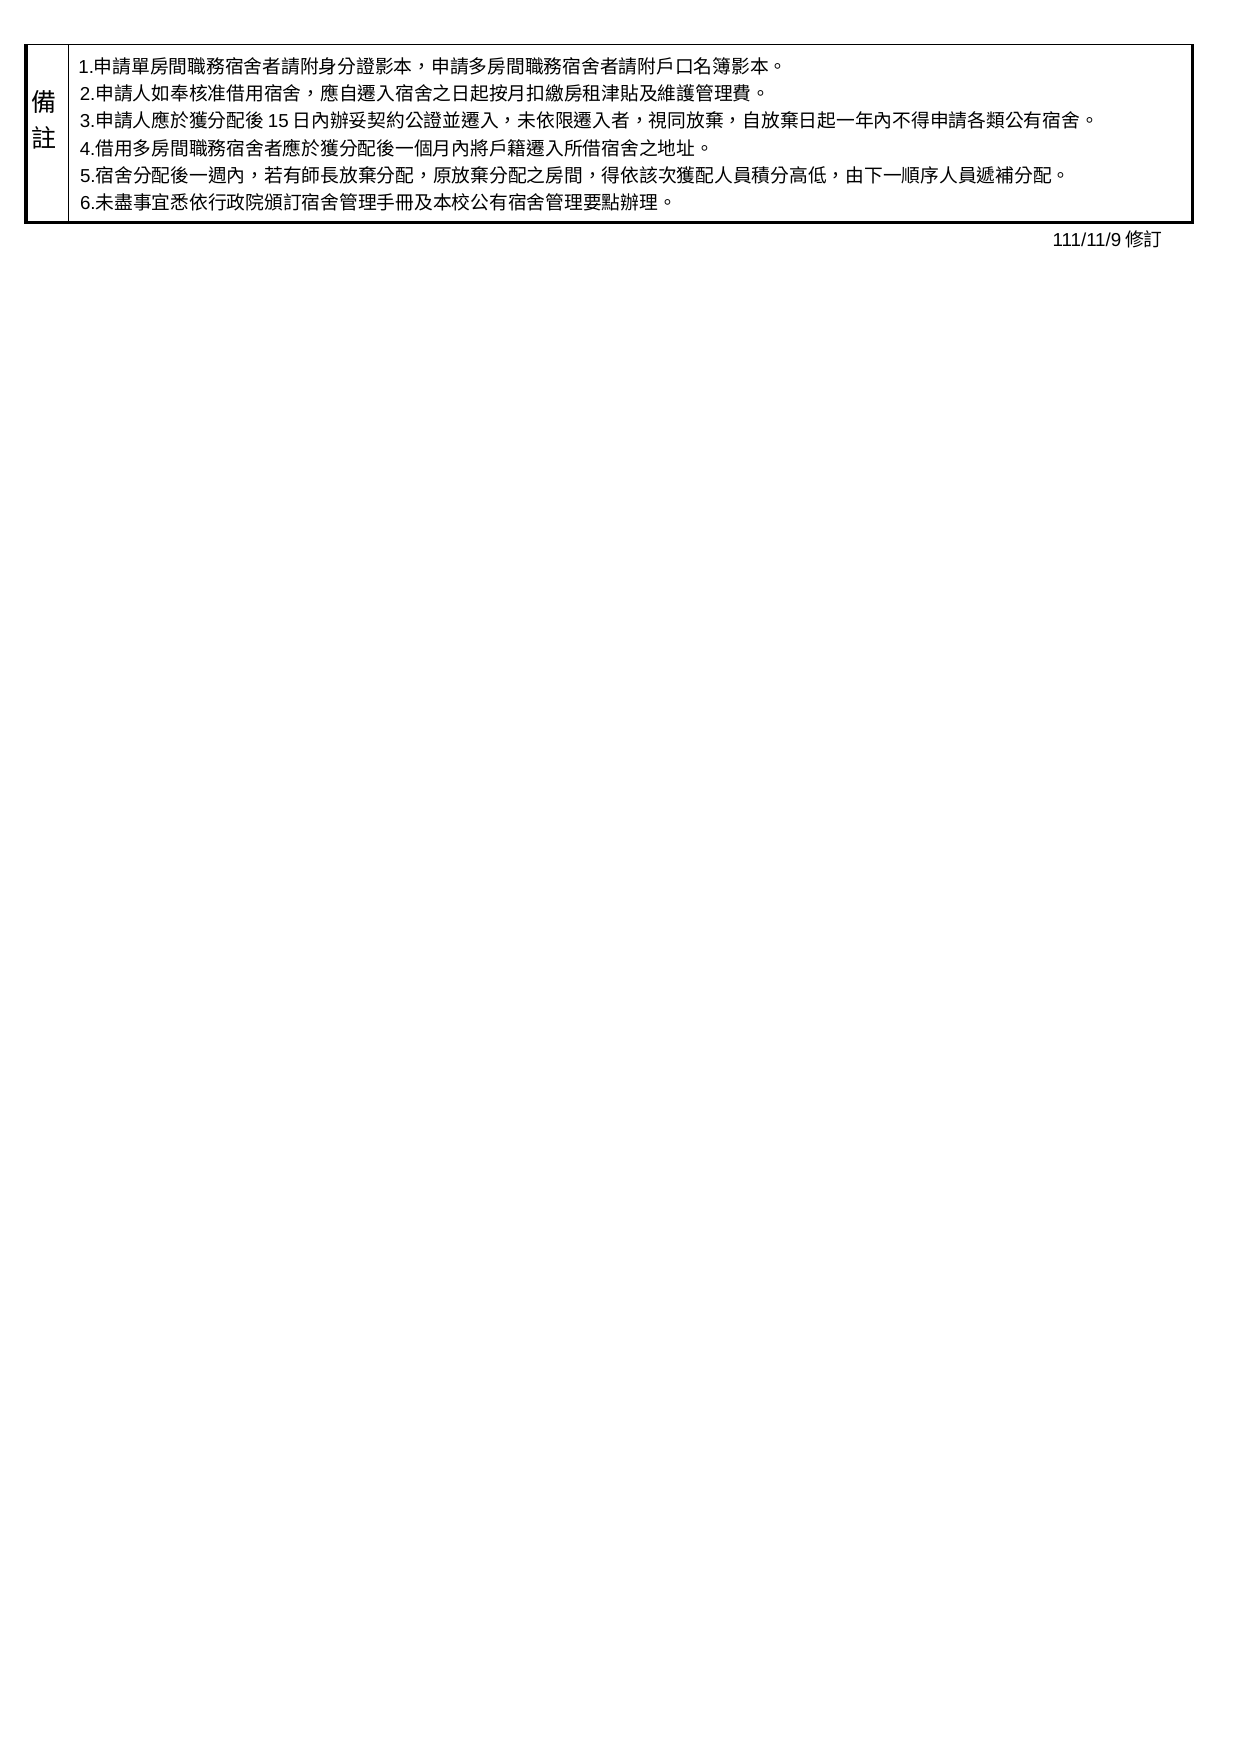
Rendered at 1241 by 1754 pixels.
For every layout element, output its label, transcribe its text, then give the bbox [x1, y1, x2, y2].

table_cell 1.申請單房間職務宿舍者請附身分證影本，申請多房間職務宿舍者請附戶口名簿影本。 2.申請人如奉核准借用宿舍，應自遷入宿舍之日起按月扣繳房租津貼及維護管理費。 3.申請人應於獲分配後15日內辦妥契約公證並遷入，未依限遷入者，視同放棄，自放棄日起一年內不得申請各類公有宿舍。 4.借用多房間職務宿舍者應於獲分配後一個月內將戶籍遷入所借宿舍之地址。 5.宿舍分配後一週內，若有師長放棄分配，原放棄分配之房間，得依該次獲配人員積分高低，由下一順序人員遞補分配。 6.未盡事宜悉依行政院頒訂宿舍管理手冊及本校公有宿舍管理要點辦理。 [69, 45, 1191, 221]
text 111/11/9修訂 [56, 224, 1162, 251]
table_cell 備註 [28, 45, 68, 221]
